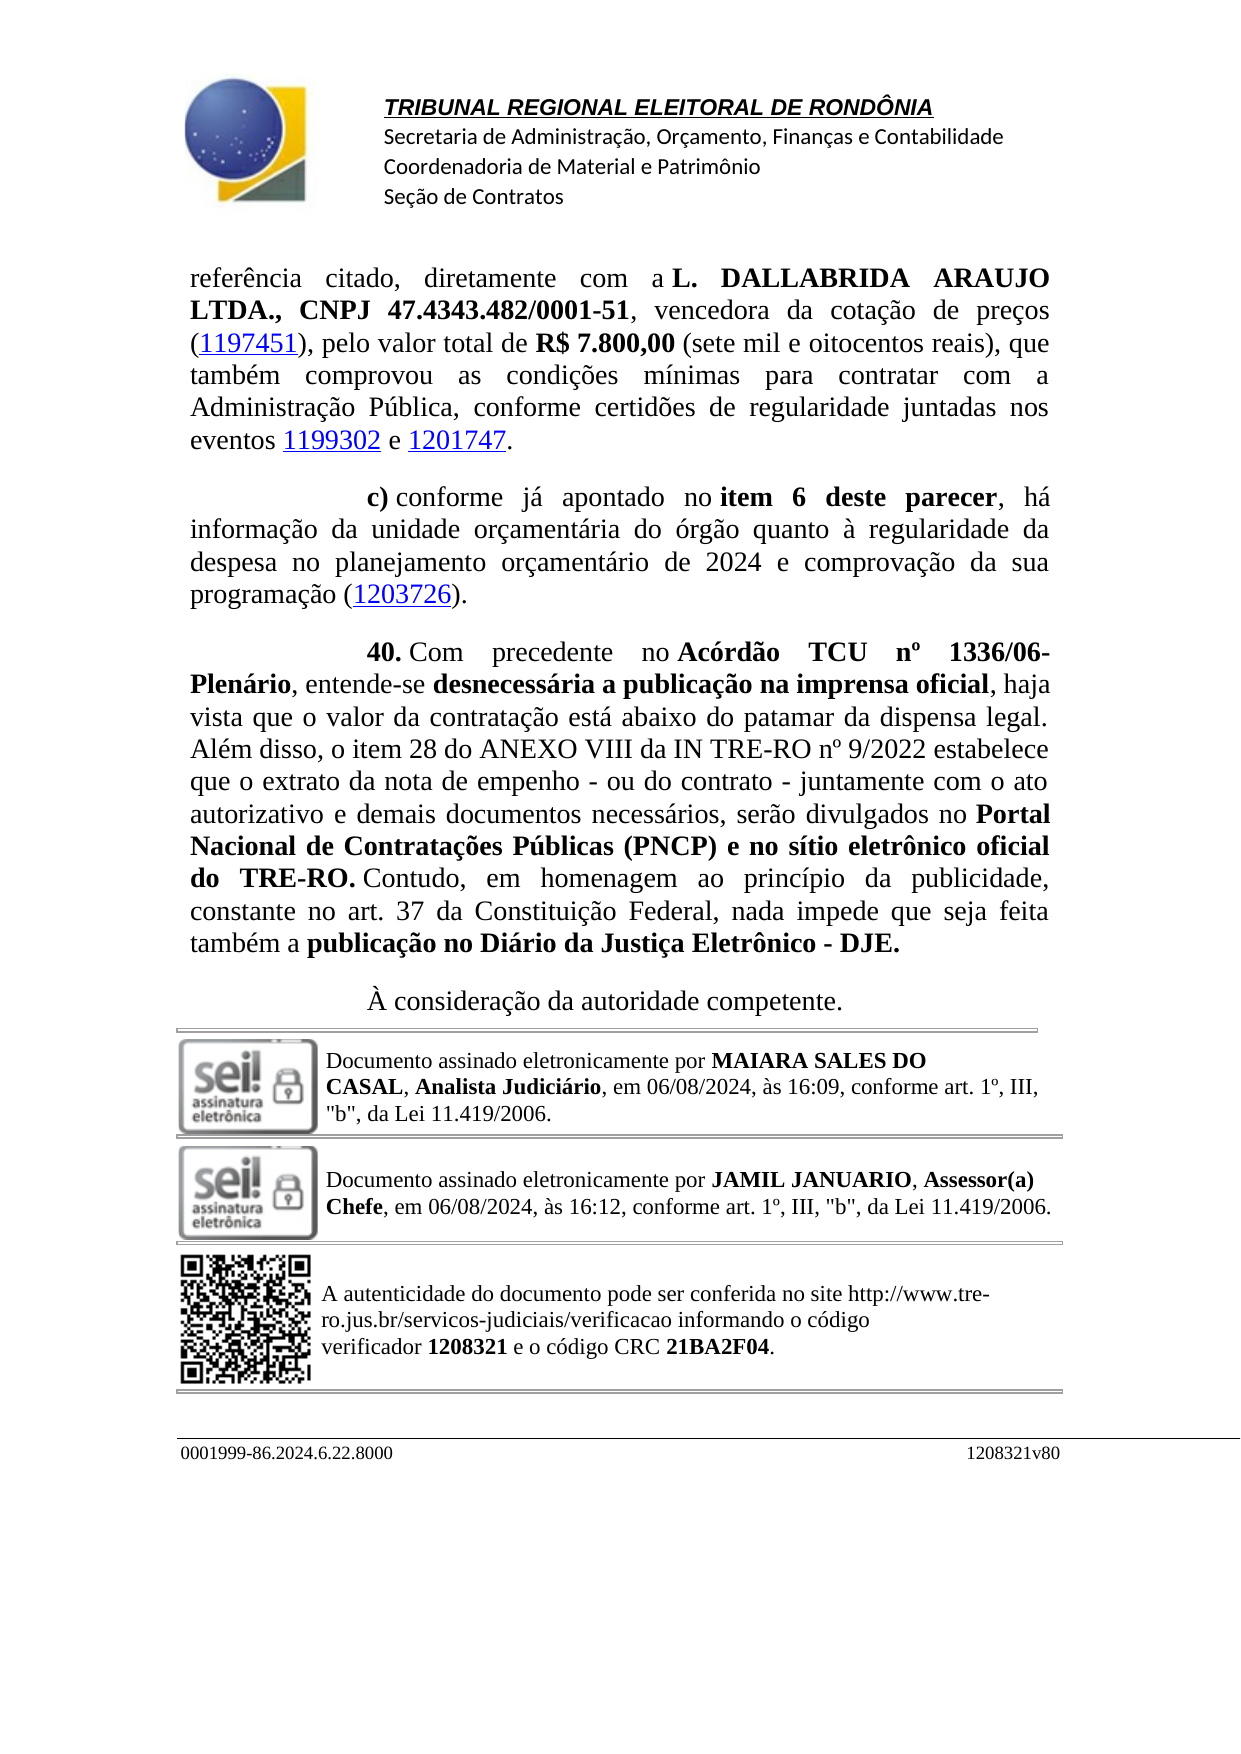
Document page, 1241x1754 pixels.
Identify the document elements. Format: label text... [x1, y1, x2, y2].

table_header [177, 1251, 319, 1388]
text referência citado, diretamente com a L. DALLABRIDA ARAUJO LTDA., CNPJ 47.4343.482/0001-51, vencedora da cotação de preços (1197451), pelo valor total de R$ 7.800,00 (sete mil e oitocentos reais), que também comprovou as condições mínimas para contratar com a Administração Pública, conforme certidões de regularidade juntadas nos eventos 1199302 e 1201747. [190, 261, 1051, 455]
table_header 0001999-86.2024.6.22.8000 [177, 1439, 620, 1466]
text c) conforme já apontado no item 6 deste parecer, há informação da unidade orçamentária do órgão quanto à regularidade da despesa no planejamento orçamentário de 2024 e comprovação da sua programação (1203726). [190, 480, 1051, 610]
table_header [177, 1038, 324, 1134]
table_header [177, 1145, 324, 1241]
table_header Documento assinado eletronicamente por MAIARA SALES DO CASAL, Analista Judiciário, em 06/08/2024, às 16:09, conforme art. 1º, III, "b", da Lei 11.419/2006. [324, 1038, 1072, 1135]
text À consideração da autoridade competente. [190, 984, 1051, 1016]
table_header 1208321v80 [620, 1439, 1063, 1466]
text 40. Com precedente no Acórdão TCU nº 1336/06-Plenário, entende-se desnecessária a publicação na imprensa oficial, haja vista que o valor da contratação está abaixo do patamar da dispensa legal. Além disso, o item 28 do ANEXO VIII da IN TRE-RO nº 9/2022 estabelece que o extrato da nota de empenho - ou do contrato - juntamente com o ato autorizativo e demais documentos necessários, serão divulgados no Portal Nacional de Contratações Públicas (PNCP) e no sítio eletrônico oficial do TRE-RO. Contudo, em homenagem ao princípio da publicidade, constante no art. 37 da Constituição Federal, nada impede que seja feita também a publicação no Diário da Justiça Eletrônico - DJE. [190, 635, 1051, 959]
table_header Documento assinado eletronicamente por JAMIL JANUARIO, Assessor(a) Chefe, em 06/08/2024, às 16:12, conforme art. 1º, III, "b", da Lei 11.419/2006. [324, 1145, 1072, 1241]
table_header A autenticidade do documento pode ser conferida no site http://www.tre-ro.jus.br/servicos-judiciais/verificacao informando o código verificador 1208321 e o código CRC 21BA2F04. [319, 1251, 1072, 1388]
